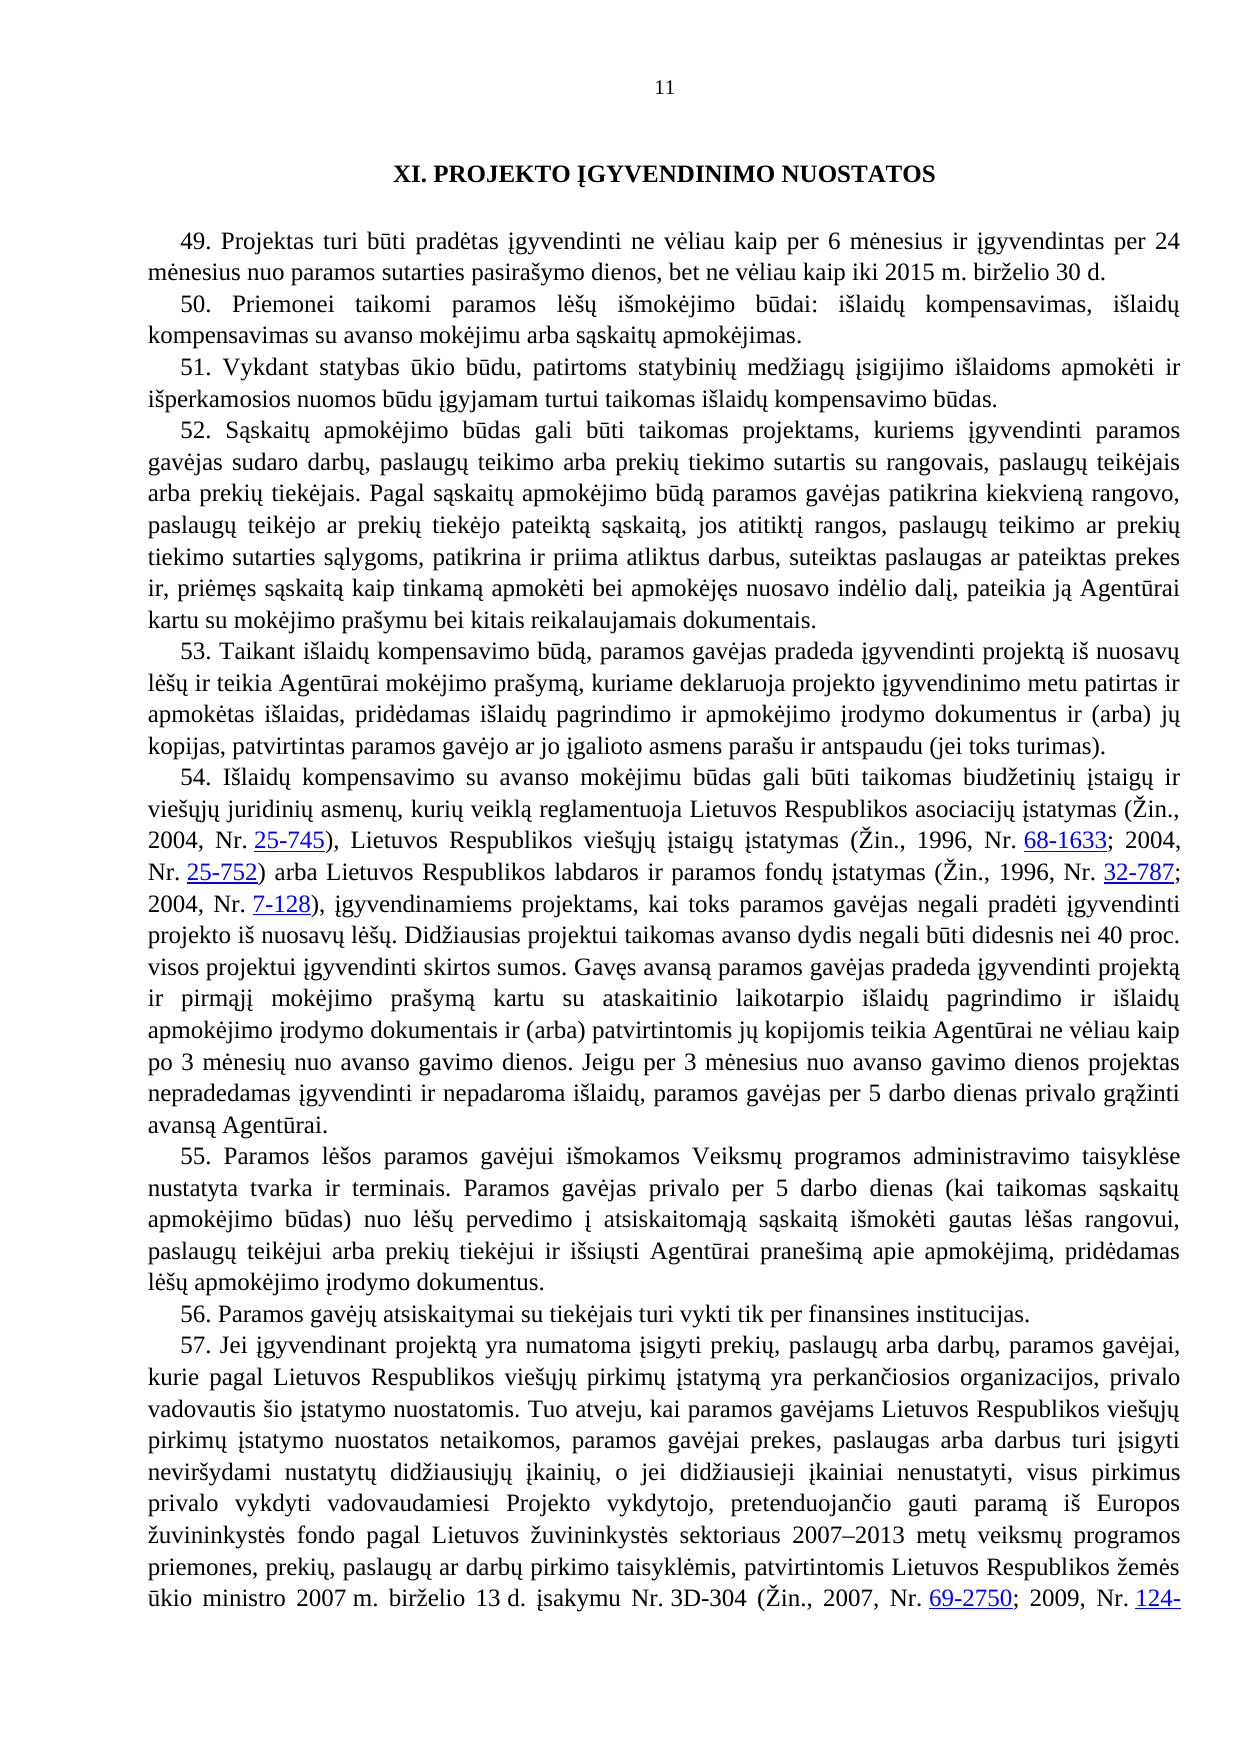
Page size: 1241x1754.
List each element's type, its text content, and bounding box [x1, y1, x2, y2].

text XI. PROJEKTO ĮGYVENDINIMO NUOSTATOS [148, 159, 1181, 187]
text 51. Vykdant statybas ūkio būdu, patirtoms statybinių medžiagų įsigijimo išlaidoms apmokėti ir išperkamosios nuomos būdu įgyjamam turtui taikomas išlaidų kompensavimo būdas. [148, 352, 1181, 412]
text 54. Išlaidų kompensavimo su avanso mokėjimu būdas gali būti taikomas biudžetinių įstaigų ir viešųjų juridinių asmenų, kurių veiklą reglamentuoja Lietuvos Respublikos asociacijų įstatymas (Žin., 2004, Nr. 25-745), Lietuvos Respublikos viešųjų įstaigų įstatymas (Žin., 1996, Nr. 68-1633; 2004, Nr. 25-752) arba Lietuvos Respublikos labdaros ir paramos fondų įstatymas (Žin., 1996, Nr. 32-787; 2004, Nr. 7-128), įgyvendinamiems projektams, kai toks paramos gavėjas negali pradėti įgyvendinti projekto iš nuosavų lėšų. Didžiausias projektui taikomas avanso dydis negali būti didesnis nei 40 proc. visos projektui įgyvendinti skirtos sumos. Gavęs avansą paramos gavėjas pradeda įgyvendinti projektą ir pirmąjį mokėjimo prašymą kartu su ataskaitinio laikotarpio išlaidų pagrindimo ir išlaidų apmokėjimo įrodymo dokumentais ir (arba) patvirtintomis jų kopijomis teikia Agentūrai ne vėliau kaip po 3 mėnesių nuo avanso gavimo dienos. Jeigu per 3 mėnesius nuo avanso gavimo dienos projektas nepradedamas įgyvendinti ir nepadaroma išlaidų, paramos gavėjas per 5 darbo dienas privalo grąžinti avansą Agentūrai. [148, 762, 1181, 1138]
text 49. Projektas turi būti pradėtas įgyvendinti ne vėliau kaip per 6 mėnesius ir įgyvendintas per 24 mėnesius nuo paramos sutarties pasirašymo dienos, bet ne vėliau kaip iki 2015 m. birželio 30 d. [148, 226, 1181, 286]
text 56. Paramos gavėjų atsiskaitymai su tiekėjais turi vykti tik per finansines institucijas. [148, 1299, 1181, 1328]
text 53. Taikant išlaidų kompensavimo būdą, paramos gavėjas pradeda įgyvendinti projektą iš nuosavų lėšų ir teikia Agentūrai mokėjimo prašymą, kuriame deklaruoja projekto įgyvendinimo metu patirtas ir apmokėtas išlaidas, pridėdamas išlaidų pagrindimo ir apmokėjimo įrodymo dokumentus ir (arba) jų kopijas, patvirtintas paramos gavėjo ar jo įgalioto asmens parašu ir antspaudu (jei toks turimas). [148, 636, 1181, 760]
text 50. Priemonei taikomi paramos lėšų išmokėjimo būdai: išlaidų kompensavimas, išlaidų kompensavimas su avanso mokėjimu arba sąskaitų apmokėjimas. [148, 289, 1181, 349]
text 52. Sąskaitų apmokėjimo būdas gali būti taikomas projektams, kuriems įgyvendinti paramos gavėjas sudaro darbų, paslaugų teikimo arba prekių tiekimo sutartis su rangovais, paslaugų teikėjais arba prekių tiekėjais. Pagal sąskaitų apmokėjimo būdą paramos gavėjas patikrina kiekvieną rangovo, paslaugų teikėjo ar prekių tiekėjo pateiktą sąskaitą, jos atitiktį rangos, paslaugų teikimo ar prekių tiekimo sutarties sąlygoms, patikrina ir priima atliktus darbus, suteiktas paslaugas ar pateiktas prekes ir, priėmęs sąskaitą kaip tinkamą apmokėti bei apmokėjęs nuosavo indėlio dalį, pateikia ją Agentūrai kartu su mokėjimo prašymu bei kitais reikalaujamais dokumentais. [148, 415, 1181, 633]
text 57. Jei įgyvendinant projektą yra numatoma įsigyti prekių, paslaugų arba darbų, paramos gavėjai, kurie pagal Lietuvos Respublikos viešųjų pirkimų įstatymą yra perkančiosios organizacijos, privalo vadovautis šio įstatymo nuostatomis. Tuo atveju, kai paramos gavėjams Lietuvos Respublikos viešųjų pirkimų įstatymo nuostatos netaikomos, paramos gavėjai prekes, paslaugas arba darbus turi įsigyti neviršydami nustatytų didžiausiųjų įkainių, o jei didžiausieji įkainiai nenustatyti, visus pirkimus privalo vykdyti vadovaudamiesi Projekto vykdytojo, pretenduojančio gauti paramą iš Europos žuvininkystės fondo pagal Lietuvos žuvininkystės sektoriaus 2007–2013 metų veiksmų programos priemones, prekių, paslaugų ar darbų pirkimo taisyklėmis, patvirtintomis Lietuvos Respublikos žemės ūkio ministro 2007 m. birželio 13 d. įsakymu Nr. 3D-304 (Žin., 2007, Nr. 69-2750; 2009, Nr. 124- [148, 1331, 1181, 1612]
text 55. Paramos lėšos paramos gavėjui išmokamos Veiksmų programos administravimo taisyklėse nustatyta tvarka ir terminais. Paramos gavėjas privalo per 5 darbo dienas (kai taikomas sąskaitų apmokėjimo būdas) nuo lėšų pervedimo į atsiskaitomąją sąskaitą išmokėti gautas lėšas rangovui, paslaugų teikėjui arba prekių tiekėjui ir išsiųsti Agentūrai pranešimą apie apmokėjimą, pridėdamas lėšų apmokėjimo įrodymo dokumentus. [148, 1141, 1181, 1296]
